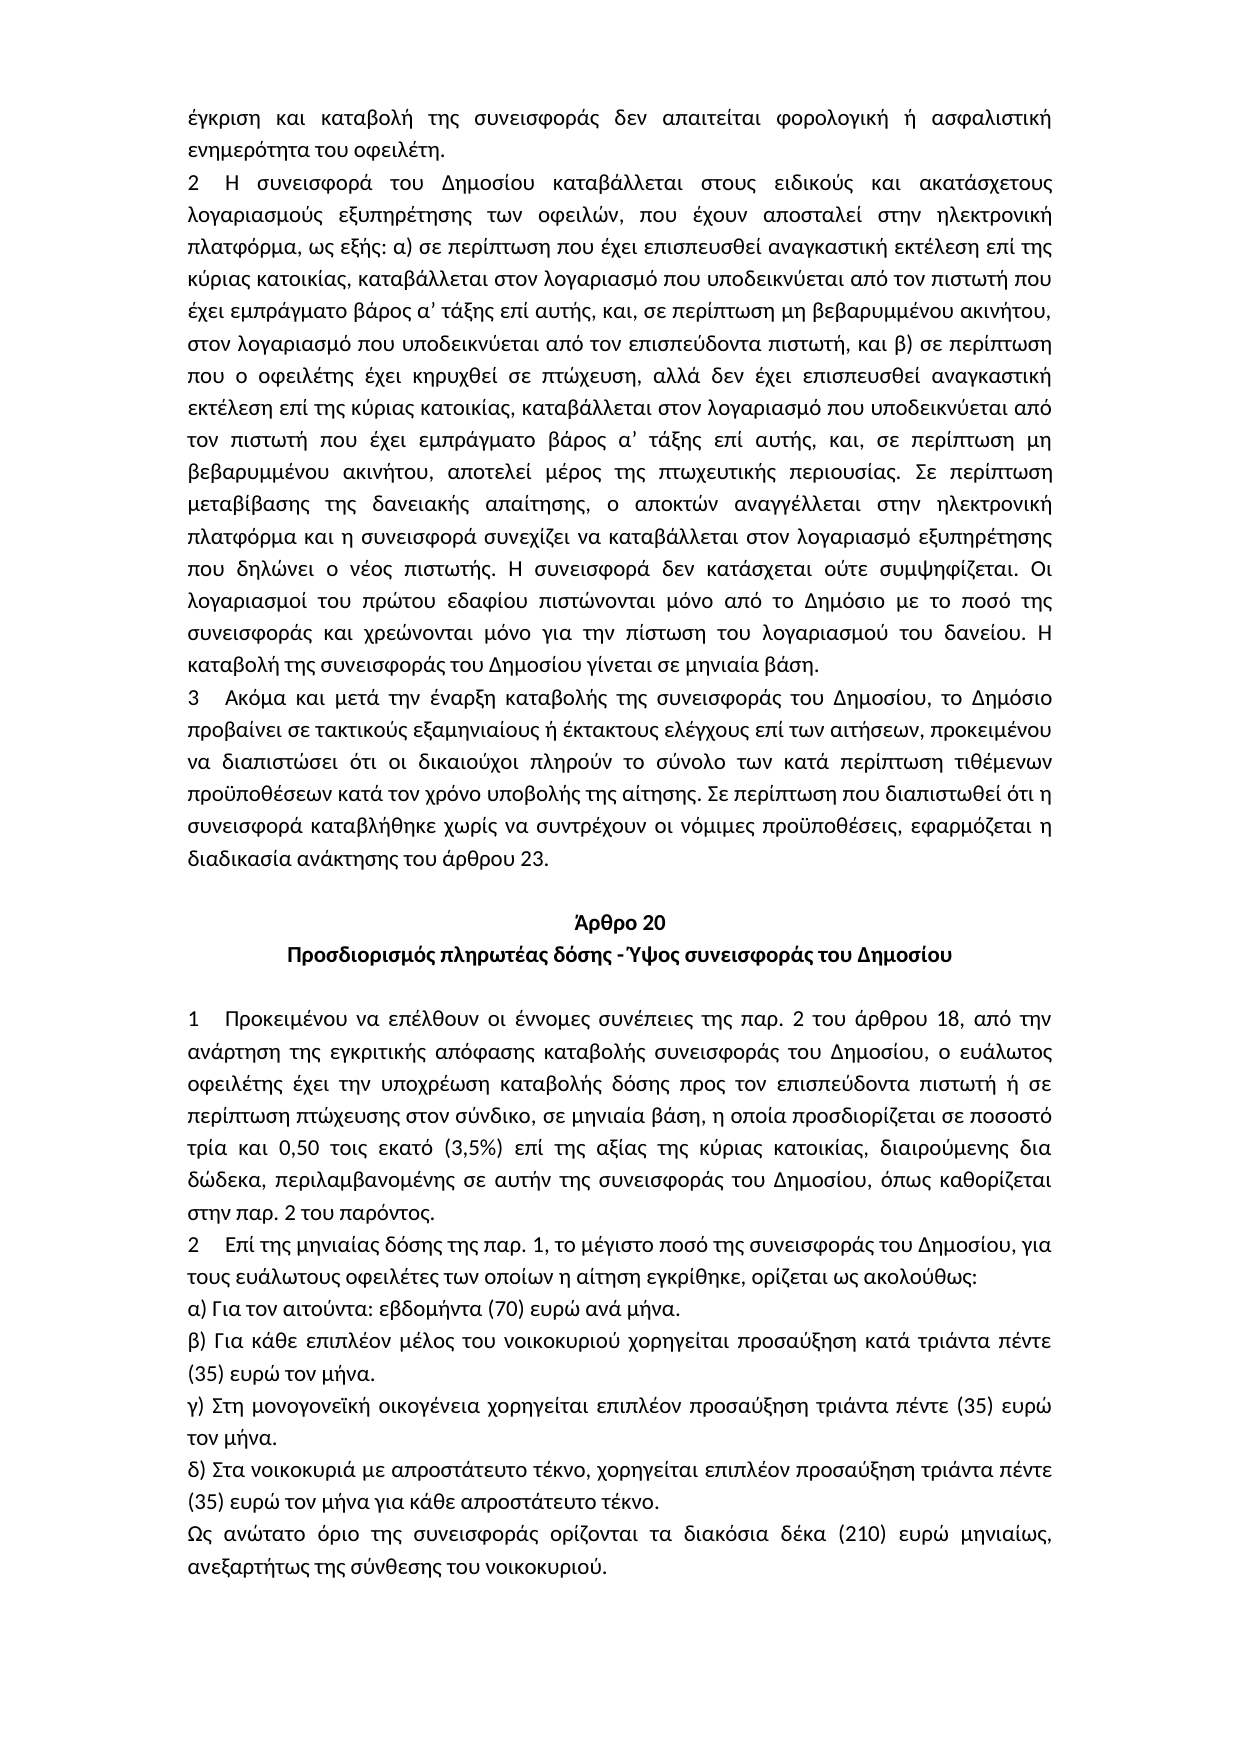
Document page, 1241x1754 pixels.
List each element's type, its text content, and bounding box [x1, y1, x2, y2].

list Ακόμα και μετά την έναρξη καταβολής της συνεισφοράς του Δημοσίου, το Δημόσιο προβαίνει σε τακτικούς εξαμηνιαίους ή έκτακτους ελέγχους επί των αιτήσεων, προκειμένου να διαπιστώσει ότι οι δικαιούχοι πληρούν το σύνολο των κατά περίπτωση τιθέμενων προϋποθέσεων κατά τον χρόνο υποβολής της αίτησης. Σε περίπτωση που διαπιστωθεί ότι η συνεισφορά καταβλήθηκε χωρίς να συντρέχουν οι νόμιμες προϋποθέσεις, εφαρμόζεται η διαδικασία ανάκτησης του άρθρου 23. [187, 683, 1053, 872]
text δ) Στα νοικοκυριά με απροστάτευτο τέκνο, χορηγείται επιπλέον προσαύξηση τριάντα πέντε (35) ευρώ τον μήνα για κάθε απροστάτευτο τέκνο. [187, 1455, 1053, 1515]
text γ) Στη μονογονεϊκή οικογένεια χορηγείται επιπλέον προσαύξηση τριάντα πέντε (35) ευρώ τον μήνα. [187, 1391, 1053, 1451]
text Ως ανώτατο όριο της συνεισφοράς ορίζονται τα διακόσια δέκα (210) ευρώ μηνιαίως, ανεξαρτήτως της σύνθεσης του νοικοκυριού. [187, 1519, 1053, 1580]
text β) Για κάθε επιπλέον μέλος του νοικοκυριού χορηγείται προσαύξηση κατά τριάντα πέντε (35) ευρώ τον μήνα. [187, 1326, 1053, 1387]
list Επί της μηνιαίας δόσης της παρ. 1, το μέγιστο ποσό της συνεισφοράς του Δημοσίου, για τους ευάλωτους οφειλέτες των οποίων η αίτηση εγκρίθηκε, ορίζεται ως ακολούθως: [187, 1230, 1053, 1290]
list Προκειμένου να επέλθουν οι έννομες συνέπειες της παρ. 2 του άρθρου 18, από την ανάρτηση της εγκριτικής απόφασης καταβολής συνεισφοράς του Δημοσίου, ο ευάλωτος οφειλέτης έχει την υποχρέωση καταβολής δόσης προς τον επισπεύδοντα πιστωτή ή σε περίπτωση πτώχευσης στον σύνδικο, σε μηνιαία βάση, η οποία προσδιορίζεται σε ποσοστό τρία και 0,50 τοις εκατό (3,5%) επί της αξίας της κύριας κατοικίας, διαιρούμενης δια δώδεκα, περιλαμβανομένης σε αυτήν της συνεισφοράς του Δημοσίου, όπως καθορίζεται στην παρ. 2 του παρόντος. [187, 1004, 1053, 1226]
text Άρθρο 20 [187, 908, 1053, 936]
text Προσδιορισμός πληρωτέας δόσης - Ύψος συνεισφοράς του Δημοσίου [187, 940, 1053, 968]
list Η συνεισφορά του Δημοσίου καταβάλλεται στους ειδικούς και ακατάσχετους λογαριασμούς εξυπηρέτησης των οφειλών, που έχουν αποσταλεί στην ηλεκτρονική πλατφόρμα, ως εξής: α) σε περίπτωση που έχει επισπευσθεί αναγκαστική εκτέλεση επί της κύριας κατοικίας, καταβάλλεται στον λογαριασμό που υποδεικνύεται από τον πιστωτή που έχει εμπράγματο βάρος α’ τάξης επί αυτής, και, σε περίπτωση μη βεβαρυμμένου ακινήτου, στον λογαριασμό που υποδεικνύεται από τον επισπεύδοντα πιστωτή, και β) σε περίπτωση που ο οφειλέτης έχει κηρυχθεί σε πτώχευση, αλλά δεν έχει επισπευσθεί αναγκαστική εκτέλεση επί της κύριας κατοικίας, καταβάλλεται στον λογαριασμό που υποδεικνύεται από τον πιστωτή που έχει εμπράγματο βάρος α’ τάξης επί αυτής, και, σε περίπτωση μη βεβαρυμμένου ακινήτου, αποτελεί μέρος της πτωχευτικής περιουσίας. Σε περίπτωση μεταβίβασης της δανειακής απαίτησης, ο αποκτών αναγγέλλεται στην ηλεκτρονική πλατφόρμα και η συνεισφορά συνεχίζει να καταβάλλεται στον λογαριασμό εξυπηρέτησης που δηλώνει ο νέος πιστωτής. Η συνεισφορά δεν κατάσχεται ούτε συμψηφίζεται. Οι λογαριασμοί του πρώτου εδαφίου πιστώνονται μόνο από το Δημόσιο με το ποσό της συνεισφοράς και χρεώνονται μόνο για την πίστωση του λογαριασμού του δανείου. Η καταβολή της συνεισφοράς του Δημοσίου γίνεται σε μηνιαία βάση. [187, 168, 1053, 678]
list έγκριση και καταβολή της συνεισφοράς δεν απαιτείται φορολογική ή ασφαλιστική ενημερότητα του οφειλέτη. [187, 103, 1053, 163]
text α) Για τον αιτούντα: εβδομήντα (70) ευρώ ανά μήνα. [187, 1294, 1053, 1322]
